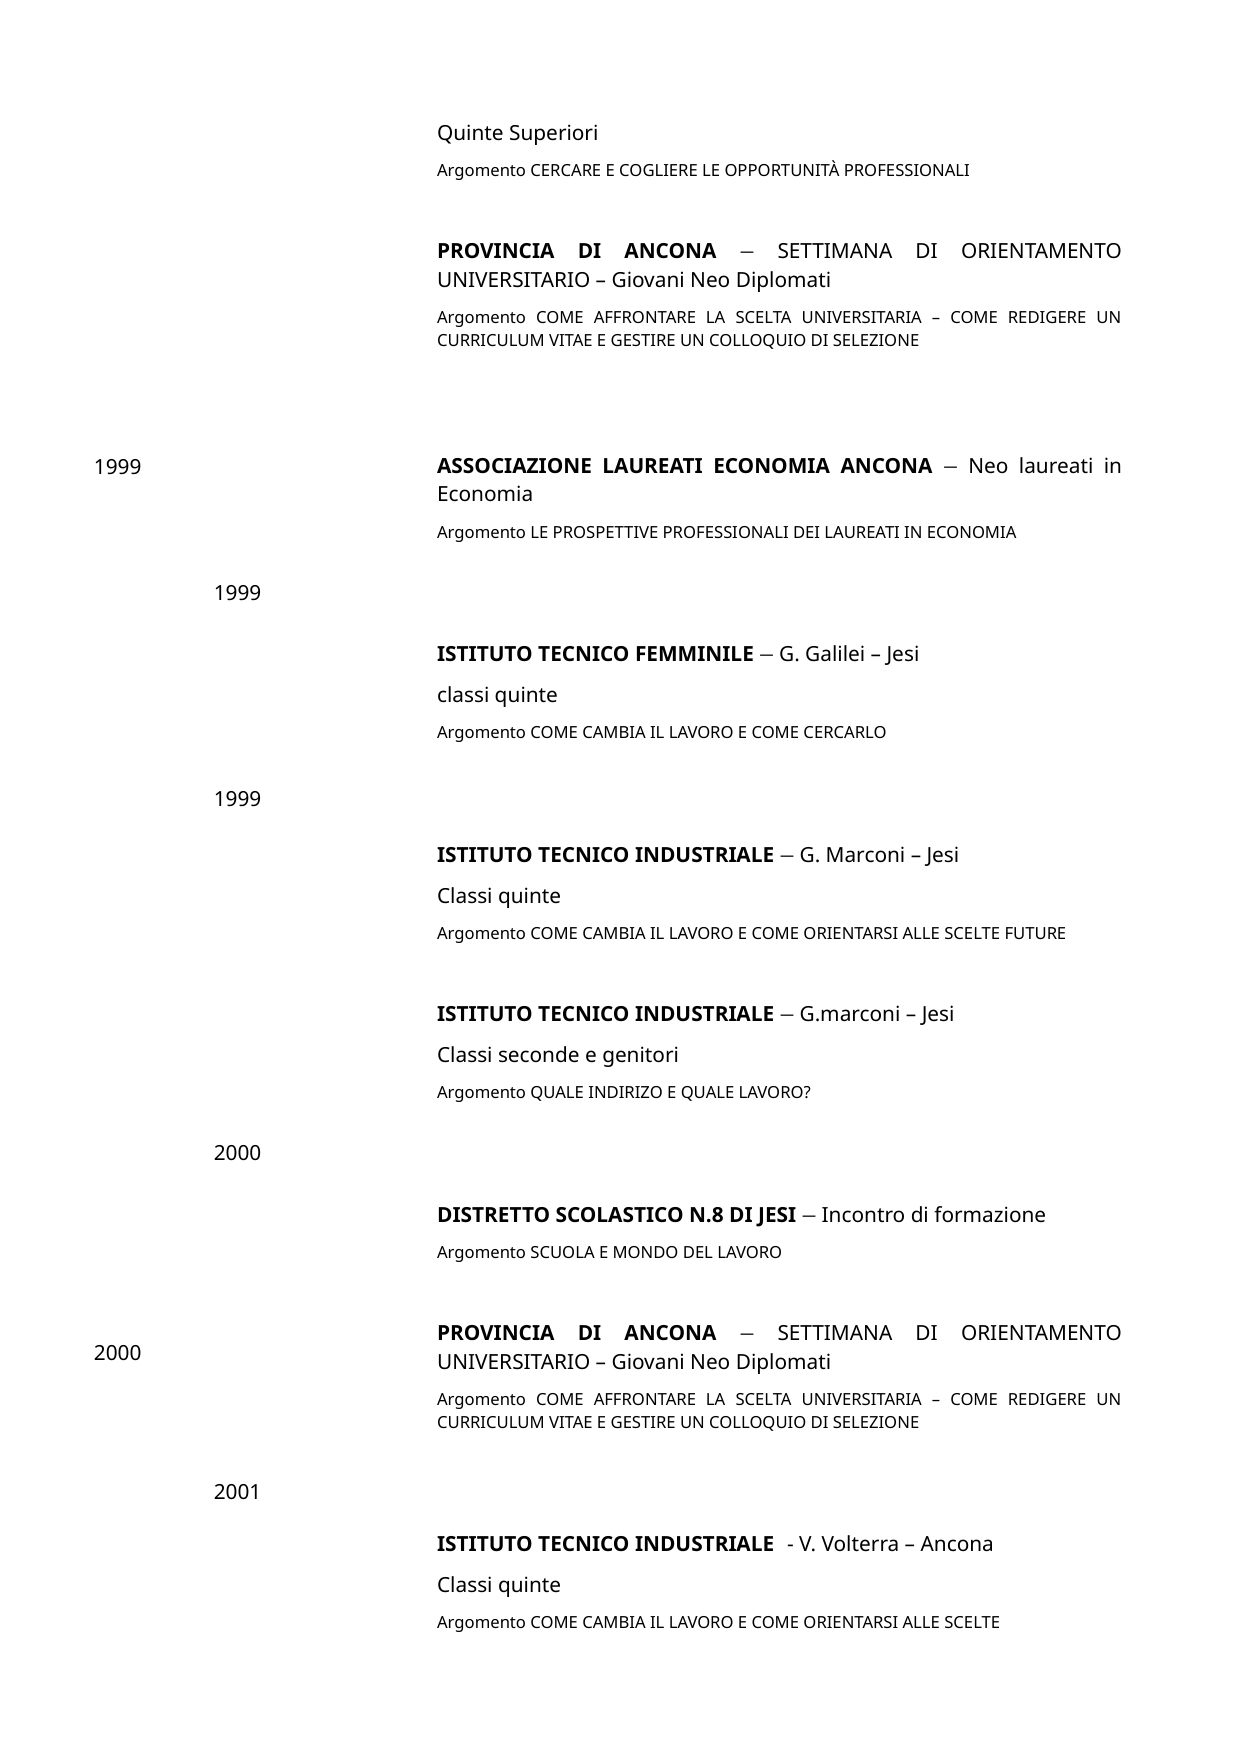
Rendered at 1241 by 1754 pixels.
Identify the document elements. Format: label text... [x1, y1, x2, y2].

text Argomento COME AFFRONTARE LA SCELTA UNIVERSITARIA – COME REDIGERE UN CURRICULUM VITAE E GESTIRE UN COLLOQUIO DI SELEZIONE [437, 1388, 1122, 1433]
text Argomento COME AFFRONTARE LA SCELTA UNIVERSITARIA – COME REDIGERE UN CURRICULUM VITAE E GESTIRE UN COLLOQUIO DI SELEZIONE [437, 306, 1122, 351]
table_header 2001 [214, 1476, 427, 1535]
table_header [214, 756, 427, 770]
text Argomento LE PROSPETTIVE PROFESSIONALI DEI LAUREATI IN ECONOMIA [437, 521, 1122, 543]
text PROVINCIA DI ANCONA – SETTIMANA DI ORIENTAMENTO UNIVERSITARIO – Giovani Neo Diplomati [437, 1317, 1122, 1375]
text ISTITUTO TECNICO FEMMINILE – G. Galilei – Jesi [437, 638, 1122, 668]
table_header [94, 1396, 306, 1425]
text Argomento SCUOLA E MONDO DEL LAVORO [437, 1241, 1122, 1263]
text ASSOCIAZIONE LAUREATI ECONOMIA ANCONA – Neo laureati in Economia [437, 450, 1122, 508]
table_cell [214, 770, 427, 783]
text ISTITUTO TECNICO INDUSTRIALE – G.marconi – Jesi [437, 998, 1122, 1028]
table_header [214, 1116, 427, 1124]
table_cell [214, 1196, 427, 1238]
text Argomento QUALE INDIRIZO E QUALE LAVORO? [437, 1081, 1122, 1104]
table_header 1999 [214, 577, 427, 636]
table_cell [118, 564, 213, 678]
text PROVINCIA DI ANCONA – SETTIMANA DI ORIENTAMENTO UNIVERSITARIO – Giovani Neo Diplomati [437, 236, 1122, 293]
table_header 1999 [214, 783, 427, 842]
text Classi seconde e genitori [437, 1040, 1122, 1069]
text Argomento COME CAMBIA IL LAVORO E COME ORIENTARSI ALLE SCELTE [437, 1611, 1122, 1634]
table_header 2000 [214, 1137, 427, 1196]
table_cell [118, 1124, 213, 1238]
table_cell [214, 564, 427, 577]
text ISTITUTO TECNICO INDUSTRIALE - V. Volterra – Ancona [437, 1528, 1122, 1558]
table_header [214, 1446, 427, 1463]
text Classi quinte [437, 1570, 1122, 1598]
table_header [118, 1116, 213, 1124]
text Argomento CERCARE E COGLIERE LE OPPORTUNITÀ PROFESSIONALI [437, 159, 1122, 182]
text Argomento COME CAMBIA IL LAVORO E COME CERCARLO [437, 721, 1122, 744]
table_cell [214, 636, 427, 678]
table_header [118, 1446, 213, 1463]
table_header [118, 756, 213, 770]
table_header [94, 510, 306, 539]
table_header 1999 [94, 451, 306, 510]
table_cell [118, 1463, 213, 1577]
text Quinte Superiori [437, 118, 1122, 147]
table_header [214, 556, 427, 563]
text DISTRETTO SCOLASTICO N.8 DI JESI – Incontro di formazione [437, 1199, 1122, 1228]
text ISTITUTO TECNICO INDUSTRIALE – G. Marconi – Jesi [437, 839, 1122, 868]
table_cell [214, 1463, 427, 1476]
text Classi quinte [437, 881, 1122, 909]
table_cell [214, 842, 427, 883]
text Argomento COME CAMBIA IL LAVORO E COME ORIENTARSI ALLE SCELTE FUTURE [437, 922, 1122, 944]
table_header [118, 556, 213, 563]
table_cell [214, 1124, 427, 1137]
table_cell [214, 1535, 427, 1577]
table_header 2000 [94, 1337, 306, 1396]
text classi quinte [437, 680, 1122, 709]
table_cell [118, 770, 213, 883]
